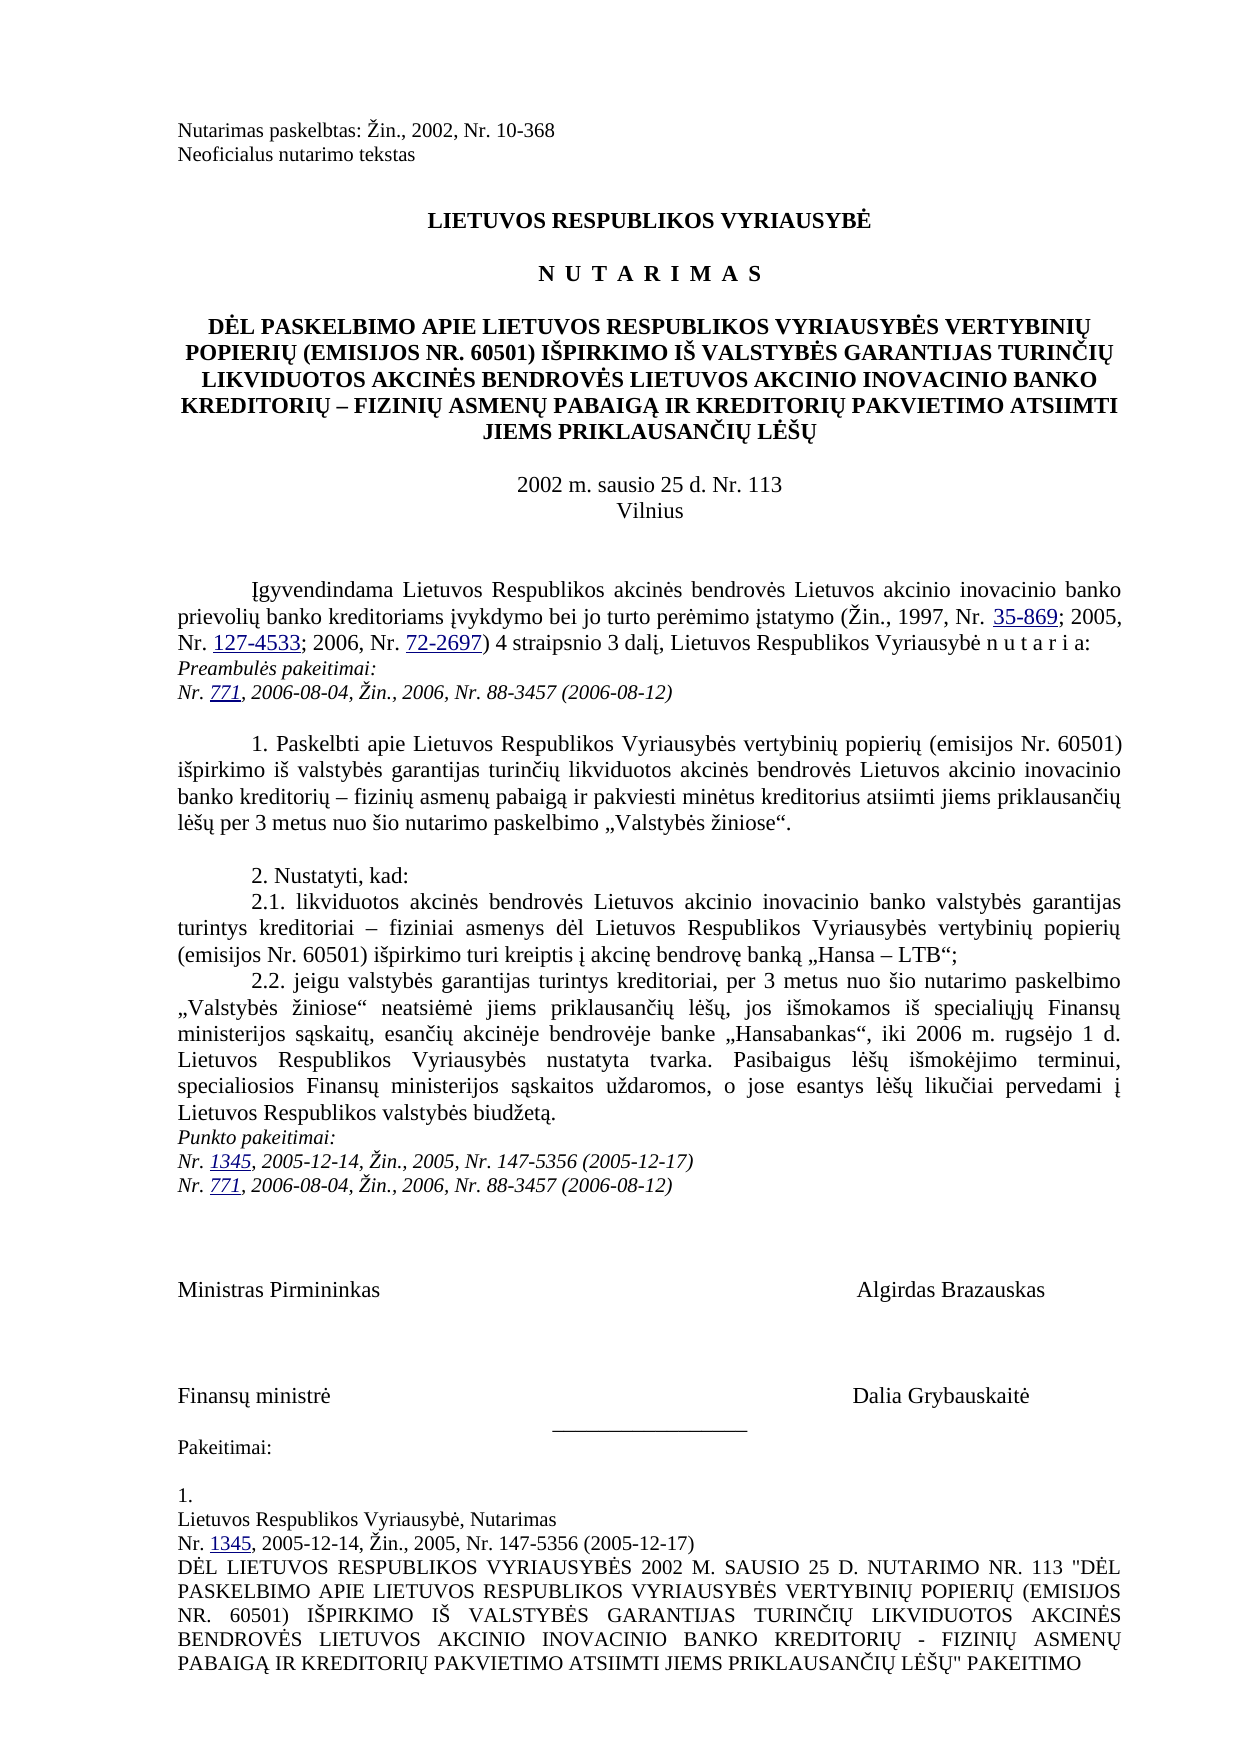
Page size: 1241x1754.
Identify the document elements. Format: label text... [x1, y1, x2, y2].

text 2.1. likviduotos akcinės bendrovės Lietuvos akcinio inovacinio banko valstybės garantijas turintys kreditoriai – fiziniai asmenys dėl Lietuvos Respublikos Vyriausybės vertybinių popierių (emisijos Nr. 60501) išpirkimo turi kreiptis į akcinę bendrovę banką „Hansa – LTB“; [177, 888, 1122, 967]
text 2.2. jeigu valstybės garantijas turintys kreditoriai, per 3 metus nuo šio nutarimo paskelbimo „Valstybės žiniose“ neatsiėmė jiems priklausančių lėšų, jos išmokamos iš specialiųjų Finansų ministerijos sąskaitų, esančių akcinėje bendrovėje banke „Hansabankas“, iki 2006 m. rugsėjo 1 d. Lietuvos Respublikos Vyriausybės nustatyta tvarka. Pasibaigus lėšų išmokėjimo terminui, specialiosios Finansų ministerijos sąskaitos uždaromos, o jose esantys lėšų likučiai pervedami į Lietuvos Respublikos valstybės biudžetą. [177, 967, 1122, 1125]
text Nutarimas paskelbtas: Žin., 2002, Nr. 10-368 [177, 118, 1122, 142]
text Pakeitimai: [177, 1435, 1122, 1459]
text Nr. 771, 2006-08-04, Žin., 2006, Nr. 88-3457 (2006-08-12) [177, 1173, 1122, 1197]
text Vilnius [177, 497, 1122, 524]
text Neoficialus nutarimo tekstas [177, 142, 1122, 166]
text Lietuvos Respublikos Vyriausybė, Nutarimas [177, 1507, 1122, 1531]
text Nr. 1345, 2005-12-14, Žin., 2005, Nr. 147-5356 (2005-12-17) [177, 1149, 1122, 1173]
subtitle DĖL PASKELBIMO APIE LIETUVOS RESPUBLIKOS VYRIAUSYBĖS VERTYBINIŲ POPIERIŲ (EMISIJOS NR. 60501) IŠPIRKIMO IŠ VALSTYBĖS GARANTIJAS TURINČIŲ LIKVIDUOTOS AKCINĖS BENDROVĖS LIETUVOS AKCINIO INOVACINIO BANKO KREDITORIŲ – FIZINIŲ ASMENŲ PABAIGĄ IR KREDITORIŲ PAKVIETIMO ATSIIMTI JIEMS PRIKLAUSANČIŲ LĖŠŲ [177, 313, 1122, 445]
text Ministras Pirmininkas Algirdas Brazauskas [177, 1277, 1122, 1303]
text Punkto pakeitimai: [177, 1125, 1122, 1149]
text Nr. 771, 2006-08-04, Žin., 2006, Nr. 88-3457 (2006-08-12) [177, 679, 1122, 704]
text DĖL LIETUVOS RESPUBLIKOS VYRIAUSYBĖS 2002 M. SAUSIO 25 D. NUTARIMO NR. 113 "DĖL PASKELBIMO APIE LIETUVOS RESPUBLIKOS VYRIAUSYBĖS VERTYBINIŲ POPIERIŲ (EMISIJOS NR. 60501) IŠPIRKIMO IŠ VALSTYBĖS GARANTIJAS TURINČIŲ LIKVIDUOTOS AKCINĖS BENDROVĖS LIETUVOS AKCINIO INOVACINIO BANKO KREDITORIŲ - FIZINIŲ ASMENŲ PABAIGĄ IR KREDITORIŲ PAKVIETIMO ATSIIMTI JIEMS PRIKLAUSANČIŲ LĖŠŲ" PAKEITIMO [177, 1555, 1122, 1675]
text 2002 m. sausio 25 d. Nr. 113 [177, 471, 1122, 497]
text _________________ [177, 1408, 1122, 1435]
text Nr. 1345, 2005-12-14, Žin., 2005, Nr. 147-5356 (2005-12-17) [177, 1531, 1122, 1555]
text Finansų ministrė Dalia Grybauskaitė [177, 1382, 1122, 1408]
text 1. Paskelbti apie Lietuvos Respublikos Vyriausybės vertybinių popierių (emisijos Nr. 60501) išpirkimo iš valstybės garantijas turinčių likviduotos akcinės bendrovės Lietuvos akcinio inovacinio banko kreditorių – fizinių asmenų pabaigą ir pakviesti minėtus kreditorius atsiimti jiems priklausančių lėšų per 3 metus nuo šio nutarimo paskelbimo „Valstybės žiniose“. [177, 730, 1122, 835]
subtitle nutarimas [177, 260, 1122, 287]
text 1. [177, 1483, 1122, 1507]
text 2. Nustatyti, kad: [177, 862, 1122, 888]
text Įgyvendindama Lietuvos Respublikos akcinės bendrovės Lietuvos akcinio inovacinio banko prievolių banko kreditoriams įvykdymo bei jo turto perėmimo įstatymo (Žin., 1997, Nr. 35-869; 2005, Nr. 127-4533; 2006, Nr. 72-2697) 4 straipsnio 3 dalį, Lietuvos Respublikos Vyriausybė n u t a r i a: [177, 576, 1122, 656]
text Preambulės pakeitimai: [177, 656, 1122, 679]
subtitle Lietuvos Respublikos Vyriausybė [177, 207, 1122, 234]
